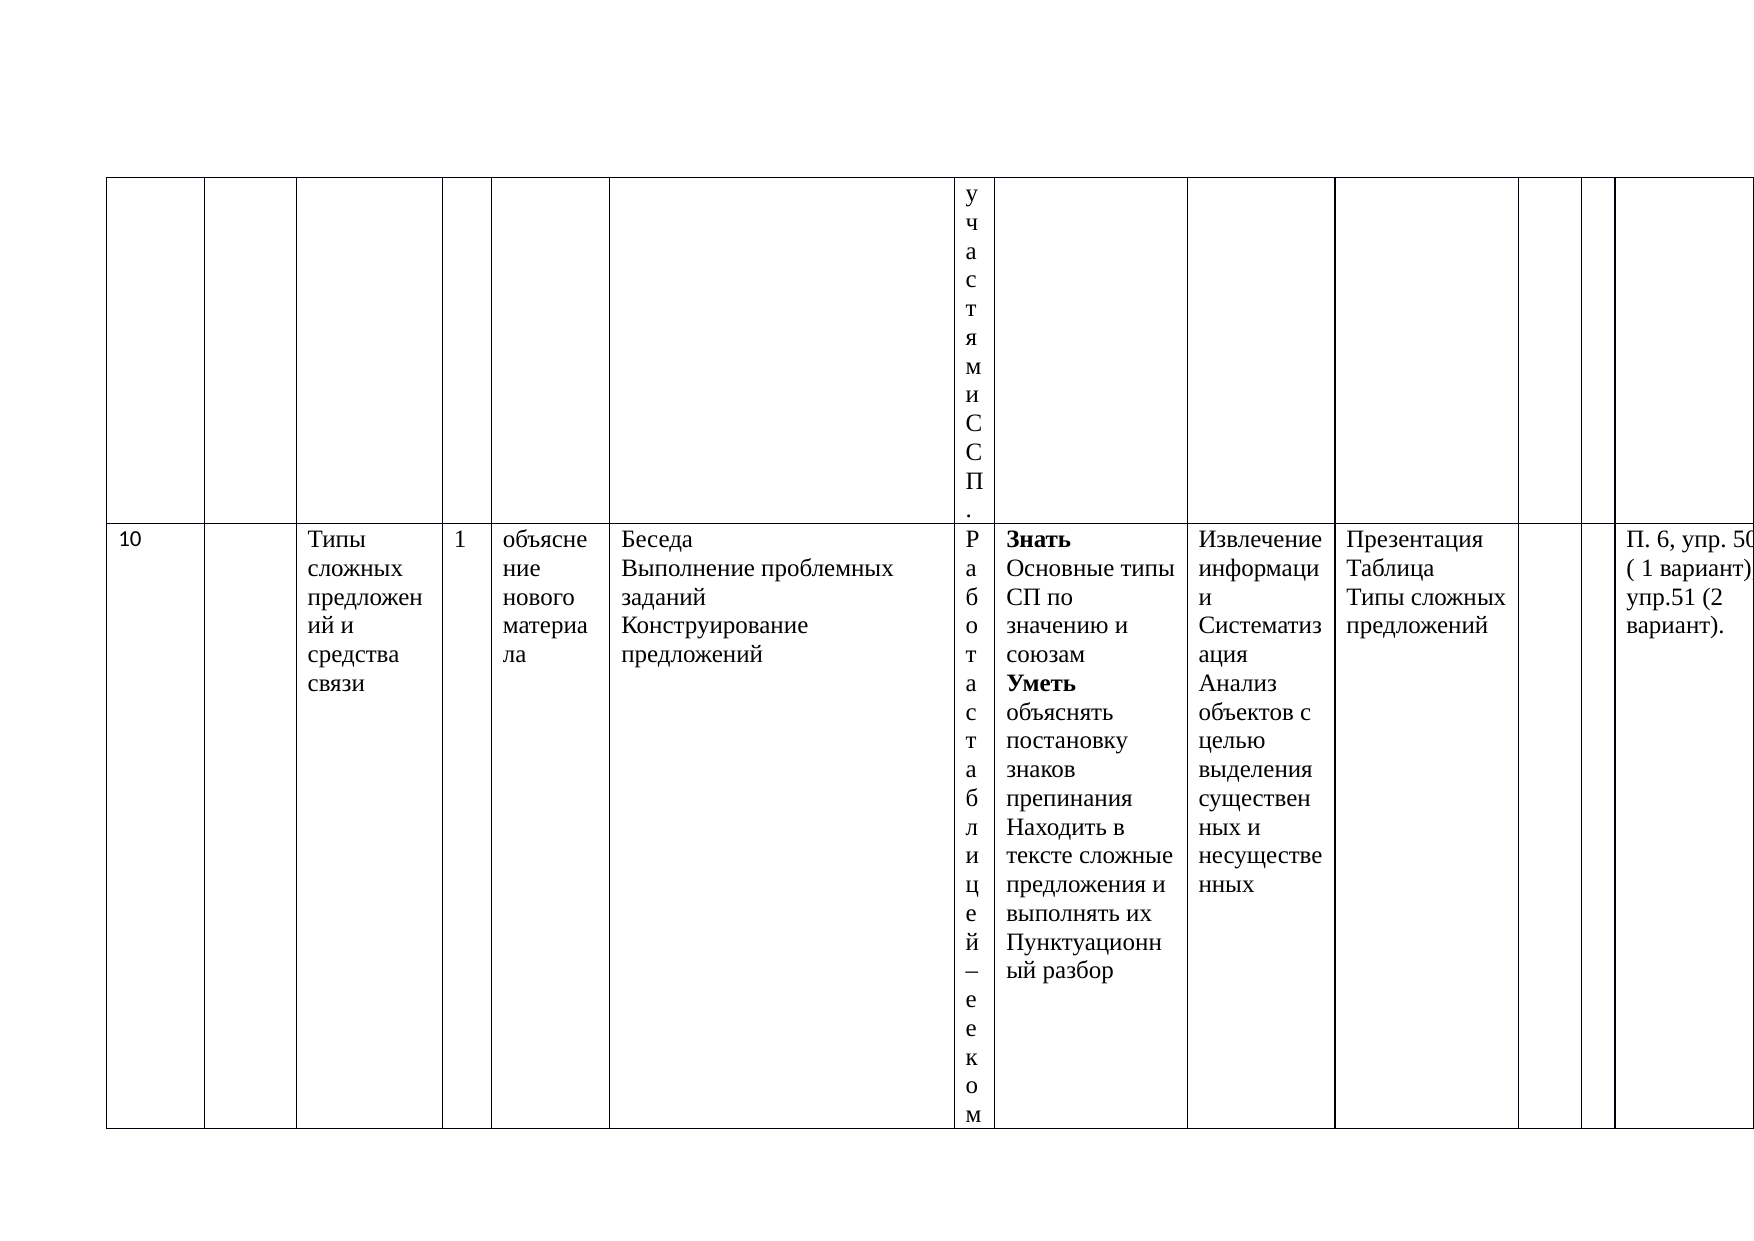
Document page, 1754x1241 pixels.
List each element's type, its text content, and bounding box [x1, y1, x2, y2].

table_cell [443, 178, 491, 523]
table_cell Работа с таблицей – ее ком [955, 524, 994, 1128]
table_cell Типы сложных предложений и средства связи [297, 524, 442, 1128]
table_cell 10 [107, 524, 204, 1128]
table_cell [492, 178, 609, 523]
table_cell объяснение нового материала [492, 524, 609, 1128]
table_cell 1 [443, 524, 491, 1128]
table_cell [107, 178, 204, 523]
table_cell [1188, 178, 1334, 523]
table_cell [1336, 178, 1518, 523]
table_cell Беседа Выполнение проблемных заданий Конструирование предложений [610, 524, 954, 1128]
table_cell [297, 178, 442, 523]
table_cell П. 5, упр. 45. [1616, 178, 1753, 523]
table_cell Извлечение информации Систематизация Анализ объектов с целью выделения существенных и несущественных [1188, 524, 1334, 1128]
table_cell [1582, 524, 1614, 1128]
table_cell [1519, 524, 1581, 1128]
table_cell П. 6, упр. 50 ( 1 вариант), упр.51 (2 вариант). [1616, 524, 1753, 1128]
table_cell у частями ССП. [955, 178, 994, 523]
table_cell [205, 178, 296, 523]
table_cell [610, 178, 954, 523]
table_cell [205, 524, 296, 1128]
table_cell Знать Основные типы СП по значению и союзам Уметь объяснять постановку знаков препинания Находить в тексте сложные предложения и выполнять их Пунктуационный разбор [995, 524, 1187, 1128]
table_cell [1519, 178, 1581, 523]
table_cell Презентация Таблица Типы сложных предложений [1336, 524, 1518, 1128]
table_cell [1582, 178, 1614, 523]
table_cell [995, 178, 1187, 523]
